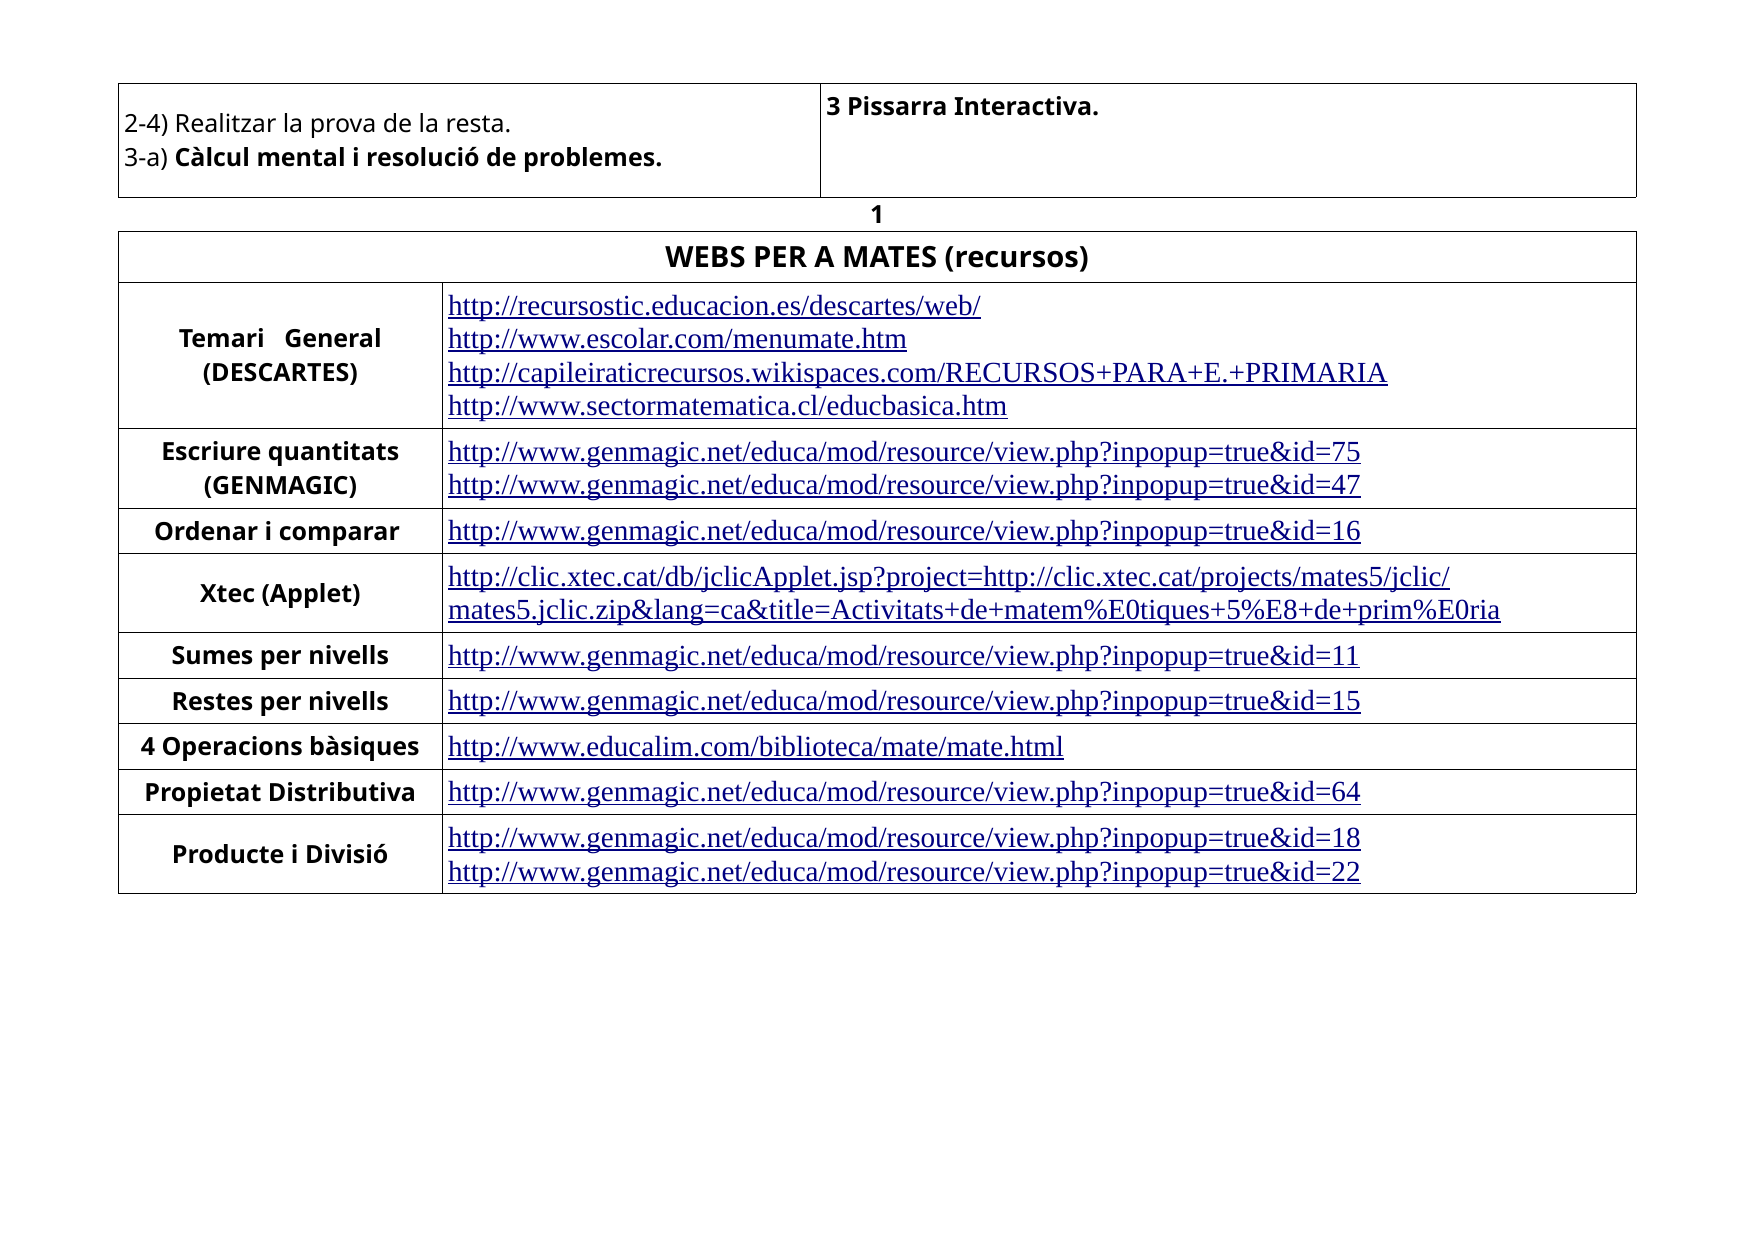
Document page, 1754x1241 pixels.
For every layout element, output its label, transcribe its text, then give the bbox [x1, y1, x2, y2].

table_cell Sumes per nivells [119, 633, 442, 677]
text 1 [118, 198, 1636, 231]
table_cell http://www.genmagic.net/educa/mod/resource/view.php?inpopup=true&id=16 [443, 509, 1636, 553]
table_cell 3 Pissarra Interactiva. [821, 84, 1636, 197]
table_cell Temari General (DESCARTES) [119, 283, 442, 428]
table_cell http://clic.xtec.cat/db/jclicApplet.jsp?project=http://clic.xtec.cat/projects/mates5/jclic/mates5.jclic.zip&lang=ca&title=Activitats+de+matem%E0tiques+5%E8+de+prim%E0ria [443, 554, 1636, 632]
table_cell 4 Operacions bàsiques [119, 724, 442, 769]
table_cell http://www.educalim.com/biblioteca/mate/mate.html [443, 724, 1636, 769]
table_cell http://www.genmagic.net/educa/mod/resource/view.php?inpopup=true&id=18 http://www.genmagic.net/educa/mod/resource/view.php?inpopup=true&id=22 [443, 815, 1636, 893]
table_cell http://www.genmagic.net/educa/mod/resource/view.php?inpopup=true&id=75 http://www.genmagic.net/educa/mod/resource/view.php?inpopup=true&id=47 [443, 429, 1636, 507]
table_cell Escriure quantitats (GENMAGIC) [119, 429, 442, 507]
table_cell http://www.genmagic.net/educa/mod/resource/view.php?inpopup=true&id=64 [443, 770, 1636, 814]
table_header WEBS PER A MATES (recursos) [119, 232, 1636, 282]
table_cell 2-4) Realitzar la prova de la resta. 3-a) Càlcul mental i resolució de problemes. [119, 84, 820, 197]
table_cell http://www.genmagic.net/educa/mod/resource/view.php?inpopup=true&id=11 [443, 633, 1636, 677]
table_cell Restes per nivells [119, 679, 442, 723]
table_cell http://recursostic.educacion.es/descartes/web/ http://www.escolar.com/menumate.htm http://capileiraticrecursos.wikispaces.com/RECURSOS+PARA+E.+PRIMARIA http://www.sectormatematica.cl/educbasica.htm [443, 283, 1636, 428]
table_cell Producte i Divisió [119, 815, 442, 893]
table_cell Xtec (Applet) [119, 554, 442, 632]
table_cell http://www.genmagic.net/educa/mod/resource/view.php?inpopup=true&id=15 [443, 679, 1636, 723]
table_cell Propietat Distributiva [119, 770, 442, 814]
table_cell Ordenar i comparar [119, 509, 442, 553]
